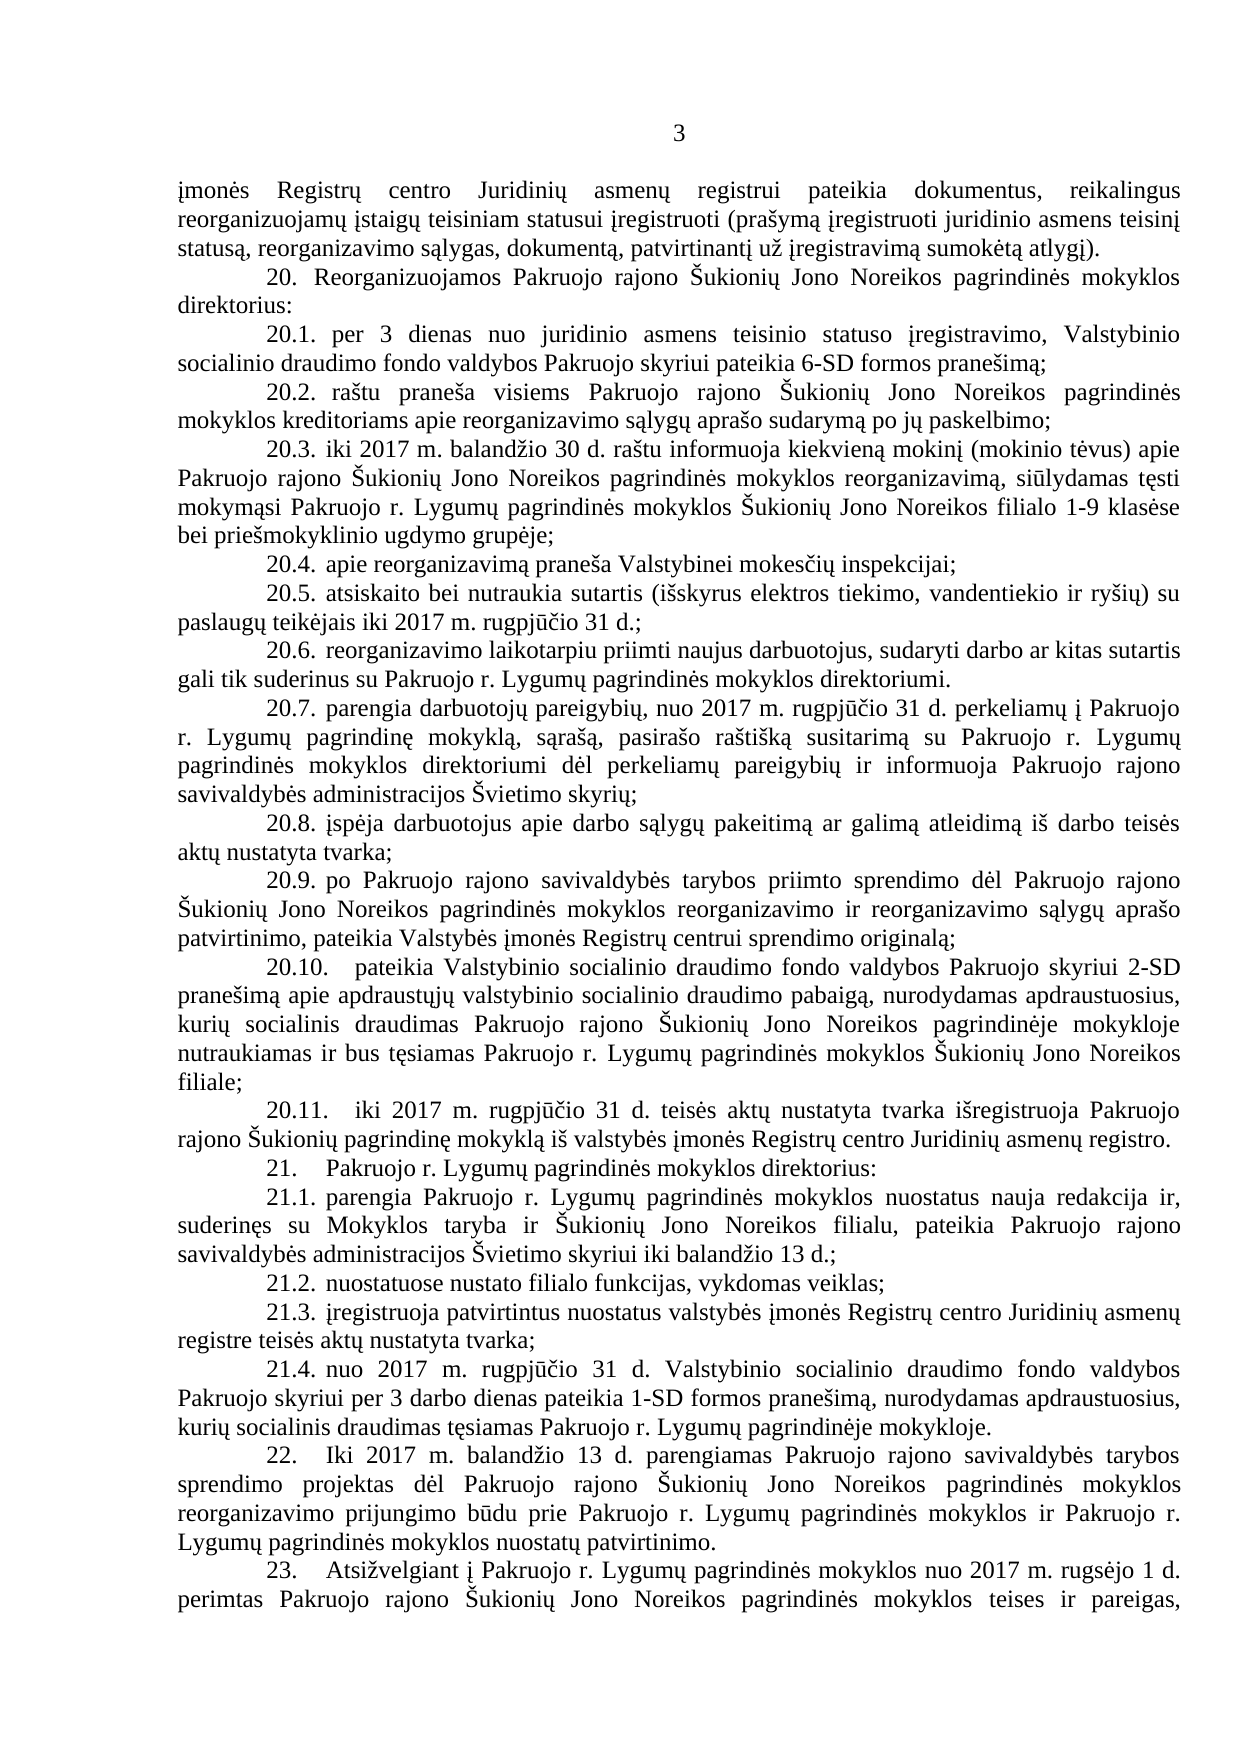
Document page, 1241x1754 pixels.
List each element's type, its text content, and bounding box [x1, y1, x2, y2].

text 20.11. iki 2017 m. rugpjūčio 31 d. teisės aktų nustatyta tvarka išregistruoja Pakruojo rajono Šukionių pagrindinę mokyklą iš valstybės įmonės Registrų centro Juridinių asmenų registro. [177, 1096, 1181, 1153]
text 20.10. pateikia Valstybinio socialinio draudimo fondo valdybos Pakruojo skyriui 2-SD pranešimą apie apdraustųjų valstybinio socialinio draudimo pabaigą, nurodydamas apdraustuosius, kurių socialinis draudimas Pakruojo rajono Šukionių Jono Noreikos pagrindinėje mokykloje nutraukiamas ir bus tęsiamas Pakruojo r. Lygumų pagrindinės mokyklos Šukionių Jono Noreikos filiale; [177, 952, 1181, 1096]
text įmonės Registrų centro Juridinių asmenų registrui pateikia dokumentus, reikalingus reorganizuojamų įstaigų teisiniam statusui įregistruoti (prašymą įregistruoti juridinio asmens teisinį statusą, reorganizavimo sąlygas, dokumentą, patvirtinantį už įregistravimą sumokėtą atlygį). [177, 176, 1181, 262]
text 21.4. nuo 2017 m. rugpjūčio 31 d. Valstybinio socialinio draudimo fondo valdybos Pakruojo skyriui per 3 darbo dienas pateikia 1-SD formos pranešimą, nurodydamas apdraustuosius, kurių socialinis draudimas tęsiamas Pakruojo r. Lygumų pagrindinėje mokykloje. [177, 1354, 1181, 1441]
text 23. Atsižvelgiant į Pakruojo r. Lygumų pagrindinės mokyklos nuo 2017 m. rugsėjo 1 d. perimtas Pakruojo rajono Šukionių Jono Noreikos pagrindinės mokyklos teises ir pareigas, [177, 1556, 1181, 1613]
text 20.5. atsiskaito bei nutraukia sutartis (išskyrus elektros tiekimo, vandentiekio ir ryšių) su paslaugų teikėjais iki 2017 m. rugpjūčio 31 d.; [177, 578, 1181, 636]
text 21.1. parengia Pakruojo r. Lygumų pagrindinės mokyklos nuostatus nauja redakcija ir, suderinęs su Mokyklos taryba ir Šukionių Jono Noreikos filialu, pateikia Pakruojo rajono savivaldybės administracijos Švietimo skyriui iki balandžio 13 d.; [177, 1182, 1181, 1268]
text 22. Iki 2017 m. balandžio 13 d. parengiamas Pakruojo rajono savivaldybės tarybos sprendimo projektas dėl Pakruojo rajono Šukionių Jono Noreikos pagrindinės mokyklos reorganizavimo prijungimo būdu prie Pakruojo r. Lygumų pagrindinės mokyklos ir Pakruojo r. Lygumų pagrindinės mokyklos nuostatų patvirtinimo. [177, 1441, 1181, 1556]
text 20. Reorganizuojamos Pakruojo rajono Šukionių Jono Noreikos pagrindinės mokyklos direktorius: [177, 262, 1181, 319]
text 21.2. nuostatuose nustato filialo funkcijas, vykdomas veiklas; [177, 1268, 1181, 1297]
text 20.3. iki 2017 m. balandžio 30 d. raštu informuoja kiekvieną mokinį (mokinio tėvus) apie Pakruojo rajono Šukionių Jono Noreikos pagrindinės mokyklos reorganizavimą, siūlydamas tęsti mokymąsi Pakruojo r. Lygumų pagrindinės mokyklos Šukionių Jono Noreikos filialo 1-9 klasėse bei priešmokyklinio ugdymo grupėje; [177, 434, 1181, 549]
text 20.2. raštu praneša visiems Pakruojo rajono Šukionių Jono Noreikos pagrindinės mokyklos kreditoriams apie reorganizavimo sąlygų aprašo sudarymą po jų paskelbimo; [177, 377, 1181, 434]
text 20.6. reorganizavimo laikotarpiu priimti naujus darbuotojus, sudaryti darbo ar kitas sutartis gali tik suderinus su Pakruojo r. Lygumų pagrindinės mokyklos direktoriumi. [177, 636, 1181, 693]
text 21.3. įregistruoja patvirtintus nuostatus valstybės įmonės Registrų centro Juridinių asmenų registre teisės aktų nustatyta tvarka; [177, 1297, 1181, 1354]
text 20.8. įspėja darbuotojus apie darbo sąlygų pakeitimą ar galimą atleidimą iš darbo teisės aktų nustatyta tvarka; [177, 808, 1181, 866]
text 20.1. per 3 dienas nuo juridinio asmens teisinio statuso įregistravimo, Valstybinio socialinio draudimo fondo valdybos Pakruojo skyriui pateikia 6-SD formos pranešimą; [177, 319, 1181, 377]
text 21. Pakruojo r. Lygumų pagrindinės mokyklos direktorius: [177, 1153, 1181, 1182]
text 20.4. apie reorganizavimą praneša Valstybinei mokesčių inspekcijai; [177, 549, 1181, 578]
text 20.9. po Pakruojo rajono savivaldybės tarybos priimto sprendimo dėl Pakruojo rajono Šukionių Jono Noreikos pagrindinės mokyklos reorganizavimo ir reorganizavimo sąlygų aprašo patvirtinimo, pateikia Valstybės įmonės Registrų centrui sprendimo originalą; [177, 866, 1181, 952]
text 20.7. parengia darbuotojų pareigybių, nuo 2017 m. rugpjūčio 31 d. perkeliamų į Pakruojo r. Lygumų pagrindinę mokyklą, sąrašą, pasirašo raštišką susitarimą su Pakruojo r. Lygumų pagrindinės mokyklos direktoriumi dėl perkeliamų pareigybių ir informuoja Pakruojo rajono savivaldybės administracijos Švietimo skyrių; [177, 693, 1181, 808]
